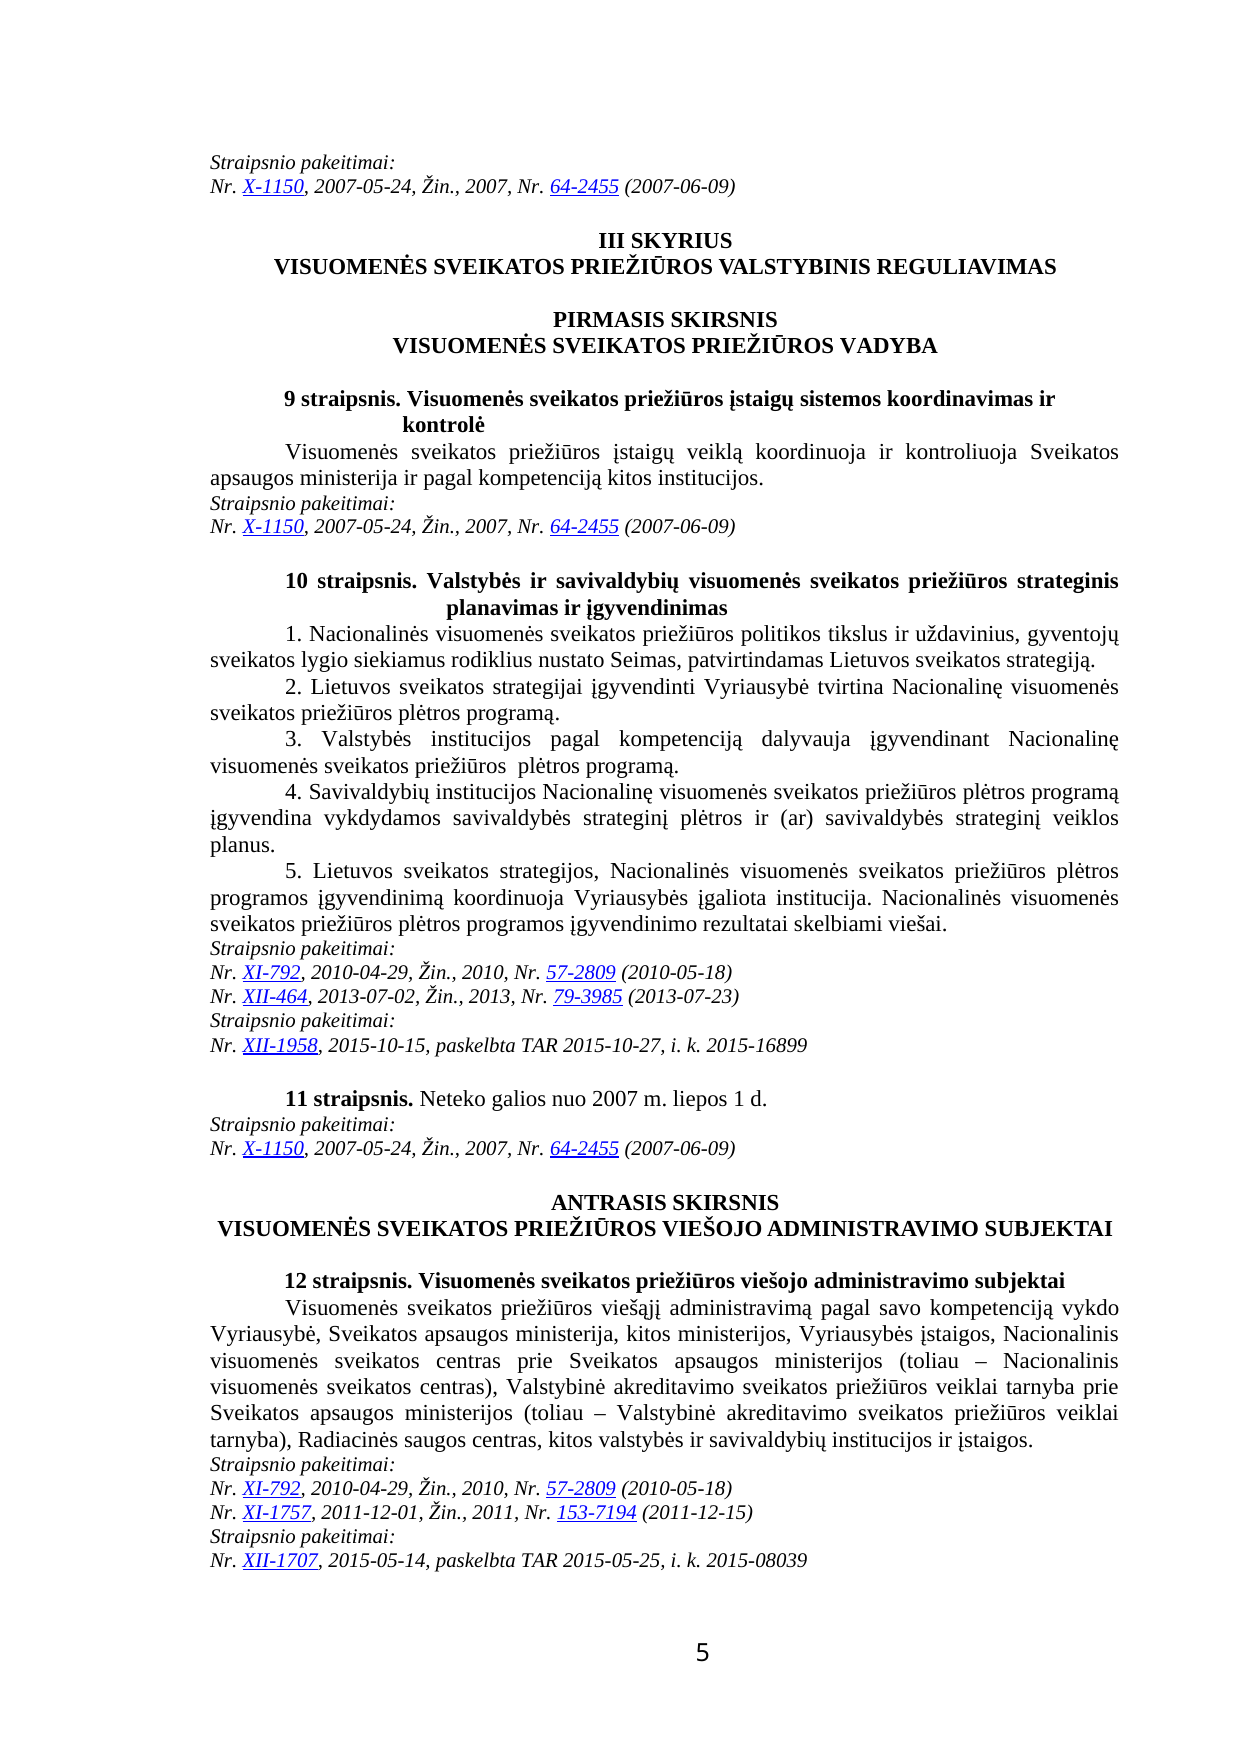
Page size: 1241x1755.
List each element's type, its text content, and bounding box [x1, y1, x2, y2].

text Nr. XII-1958, 2015-10-15, paskelbta TAR 2015-10-27, i. k. 2015-16899 [210, 1032, 1120, 1057]
text Straipsnio pakeitimai: [210, 936, 1120, 960]
text Visuomenės sveikatos priežiūros įstaigų veiklą koordinuoja ir kontroliuoja Sveikatos apsaugos ministerija ir pagal kompetenciją kitos institucijos. [210, 438, 1120, 490]
text Straipsnio pakeitimai: [210, 1452, 1120, 1476]
text Straipsnio pakeitimai: [210, 150, 1120, 174]
text Nr. XII-1707, 2015-05-14, paskelbta TAR 2015-05-25, i. k. 2015-08039 [210, 1548, 1120, 1572]
text Straipsnio pakeitimai: [210, 1524, 1120, 1548]
text 1. Nacionalinės visuomenės sveikatos priežiūros politikos tikslus ir uždavinius, gyventojų sveikatos lygio siekiamus rodiklius nustato Seimas, patvirtindamas Lietuvos sveikatos strategiją. [210, 620, 1120, 673]
text Nr. XI-792, 2010-04-29, Žin., 2010, Nr. 57-2809 (2010-05-18) [210, 1476, 1120, 1500]
text 12 straipsnis. Visuomenės sveikatos priežiūros viešojo administravimo subjektai [284, 1268, 1120, 1294]
text Straipsnio pakeitimai: [210, 490, 1120, 514]
text 11 straipsnis. Neteko galios nuo 2007 m. liepos 1 d. [210, 1085, 1120, 1112]
text Straipsnio pakeitimai: [210, 1112, 1120, 1136]
text VISUOMENĖS SVEIKATOS PRIEŽIŪROS VIEŠOJO ADMINISTRAVIMO SUBJEKTAI [210, 1215, 1120, 1241]
text Straipsnio pakeitimai: [210, 1008, 1120, 1032]
subtitle Pirmasis skirsnis [210, 306, 1120, 332]
text 2. Lietuvos sveikatos strategijai įgyvendinti Vyriausybė tvirtina Nacionalinę visuomenės sveikatos priežiūros plėtros programą. [210, 673, 1120, 725]
text 10 straipsnis. Valstybės ir savivaldybių visuomenės sveikatos priežiūros strateginis planavimas ir įgyvendinimas [285, 567, 1120, 620]
text Visuomenės sveikatos priežiūros viešąjį administravimą pagal savo kompetenciją vykdo Vyriausybė, Sveikatos apsaugos ministerija, kitos ministerijos, Vyriausybės įstaigos, Nacionalinis visuomenės sveikatos centras prie Sveikatos apsaugos ministerijos (toliau – Nacionalinis visuomenės sveikatos centras), Valstybinė akreditavimo sveikatos priežiūros veiklai tarnyba prie Sveikatos apsaugos ministerijos (toliau – Valstybinė akreditavimo sveikatos priežiūros veiklai tarnyba), Radiacinės saugos centras, kitos valstybės ir savivaldybių institucijos ir įstaigos. [210, 1294, 1120, 1452]
text Nr. X-1150, 2007-05-24, Žin., 2007, Nr. 64-2455 (2007-06-09) [210, 174, 1120, 198]
text Nr. XII-464, 2013-07-02, Žin., 2013, Nr. 79-3985 (2013-07-23) [210, 984, 1120, 1008]
text Nr. XI-792, 2010-04-29, Žin., 2010, Nr. 57-2809 (2010-05-18) [210, 960, 1120, 984]
text 4. Savivaldybių institucijos Nacionalinę visuomenės sveikatos priežiūros plėtros programą įgyvendina vykdydamos savivaldybės strateginį plėtros ir (ar) savivaldybės strateginį veiklos planus. [210, 778, 1120, 857]
text Nr. X-1150, 2007-05-24, Žin., 2007, Nr. 64-2455 (2007-06-09) [210, 514, 1120, 538]
text 3. Valstybės institucijos pagal kompetenciją dalyvauja įgyvendinant Nacionalinę visuomenės sveikatos priežiūros plėtros programą. [210, 725, 1120, 778]
text Nr. XI-1757, 2011-12-01, Žin., 2011, Nr. 153-7194 (2011-12-15) [210, 1500, 1120, 1524]
text Nr. X-1150, 2007-05-24, Žin., 2007, Nr. 64-2455 (2007-06-09) [210, 1136, 1120, 1160]
text III skyrius [210, 227, 1120, 253]
text VISUOMENĖS SVEIKATOS PRIEŽIŪROS VALSTYBINIS REGULIAVIMAS [210, 253, 1120, 279]
subtitle VISUOMENĖS SVEIKATOS PRIEŽIŪROS VADYBA [210, 332, 1120, 359]
text 9 straipsnis. Visuomenės sveikatos priežiūros įstaigų sistemos koordinavimas ir kontrolė [284, 385, 1120, 438]
text 5. Lietuvos sveikatos strategijos, Nacionalinės visuomenės sveikatos priežiūros plėtros programos įgyvendinimą koordinuoja Vyriausybės įgaliota institucija. Nacionalinės visuomenės sveikatos priežiūros plėtros programos įgyvendinimo rezultatai skelbiami viešai. [210, 857, 1120, 936]
text Antrasis skirsnis [210, 1188, 1120, 1215]
